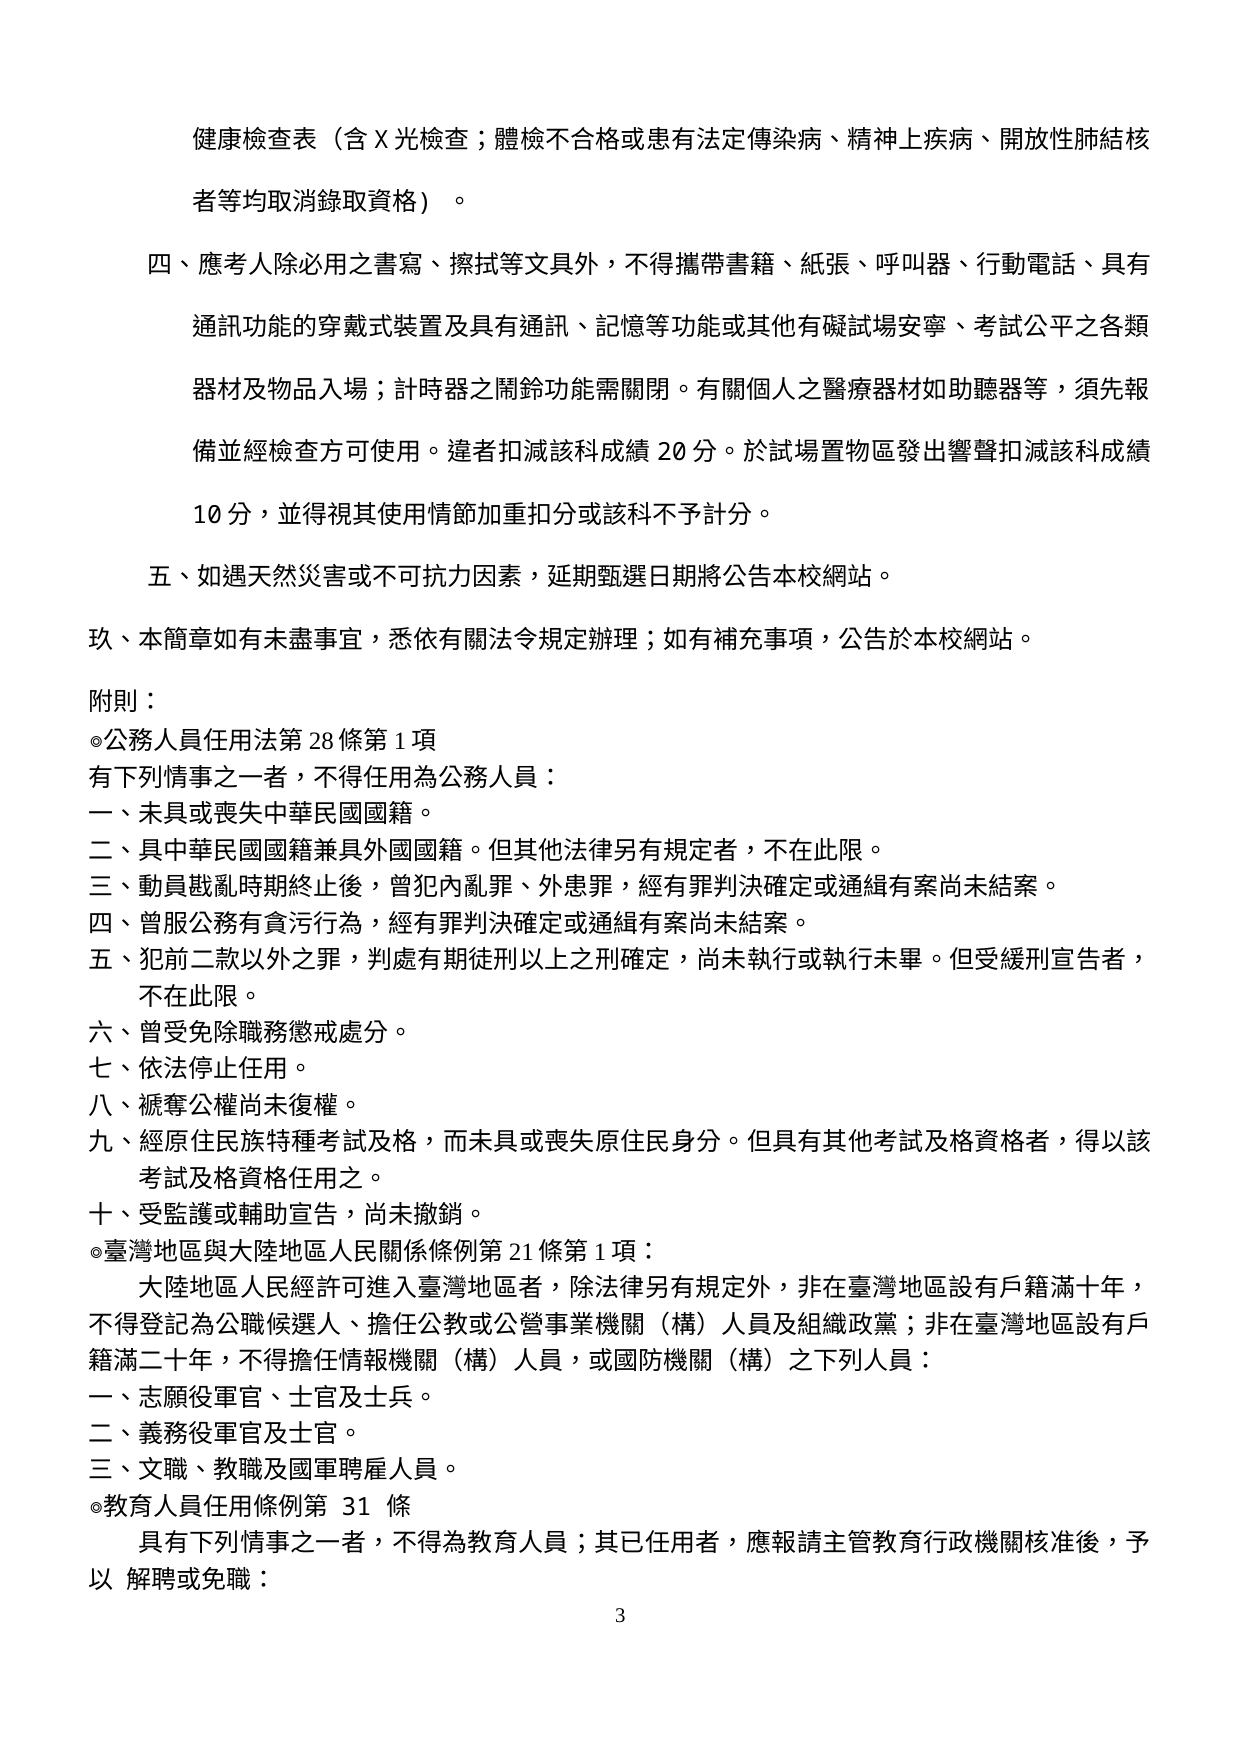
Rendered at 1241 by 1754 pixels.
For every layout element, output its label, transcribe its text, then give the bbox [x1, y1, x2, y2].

text 三、文職、教職及國軍聘雇人員。 [89, 1450, 1152, 1486]
text 三、動員戡亂時期終止後，曾犯內亂罪、外患罪，經有罪判決確定或通緝有案尚未結案。 [89, 866, 1152, 903]
text 四、曾服公務有貪污行為，經有罪判決確定或通緝有案尚未結案。 [89, 903, 1152, 939]
text 大陸地區人民經許可進入臺灣地區者，除法律另有規定外，非在臺灣地區設有戶籍滿十年，不得登記為公職候選人、擔任公教或公營事業機關（構）人員及組織政黨；非在臺灣地區設有戶籍滿二十年，不得擔任情報機關（構）人員，或國防機關（構）之下列人員： [89, 1267, 1152, 1377]
text 九、經原住民族特種考試及格，而未具或喪失原住民身分。但具有其他考試及格資格者，得以該考試及格資格任用之。 [89, 1122, 1152, 1194]
text 具有下列情事之一者，不得為教育人員；其已任用者，應報請主管教育行政機關核准後，予以 解聘或免職： [89, 1523, 1152, 1596]
text 七、依法停止任用。 [89, 1049, 1152, 1085]
text 健康檢查表（含X光檢查；體檢不合格或患有法定傳染病、精神上疾病、開放性肺結核者等均取消錄取資格) 。 [148, 96, 1152, 221]
text ◎教育人員任用條例第 31 條 [89, 1486, 1152, 1523]
text 八、褫奪公權尚未復權。 [89, 1085, 1152, 1122]
text 玖、本簡章如有未盡事宜，悉依有關法令規定辦理；如有補充事項，公告於本校網站。 [89, 596, 1152, 658]
text 六、曾受免除職務懲戒處分。 [89, 1012, 1152, 1049]
text 四、應考人除必用之書寫、擦拭等文具外，不得攜帶書籍、紙張、呼叫器、行動電話、具有通訊功能的穿戴式裝置及具有通訊、記憶等功能或其他有礙試場安寧、考試公平之各類器材及物品入場；計時器之鬧鈴功能需關閉。有關個人之醫療器材如助聽器等，須先報備並經檢查方可使用。違者扣減該科成績20分。於試場置物區發出響聲扣減該科成績10分，並得視其使用情節加重扣分或該科不予計分。 [148, 221, 1152, 533]
text ◎公務人員任用法第28條第1項 [89, 721, 1152, 757]
text ◎臺灣地區與大陸地區人民關係條例第21條第1項： [89, 1231, 1152, 1267]
text 二、義務役軍官及士官。 [89, 1413, 1152, 1450]
text 附則： [89, 658, 1152, 721]
text 五、犯前二款以外之罪，判處有期徒刑以上之刑確定，尚未執行或執行未畢。但受緩刑宣告者，不在此限。 [89, 939, 1152, 1012]
text 十、受監護或輔助宣告，尚未撤銷。 [89, 1194, 1152, 1231]
text 有下列情事之一者，不得任用為公務人員： [89, 757, 1152, 793]
text 五、如遇天然災害或不可抗力因素，延期甄選日期將公告本校網站。 [148, 533, 1152, 596]
text 一、未具或喪失中華民國國籍。 [89, 793, 1152, 830]
text 二、具中華民國國籍兼具外國國籍。但其他法律另有規定者，不在此限。 [89, 830, 1152, 866]
text 一、志願役軍官、士官及士兵。 [89, 1377, 1152, 1413]
